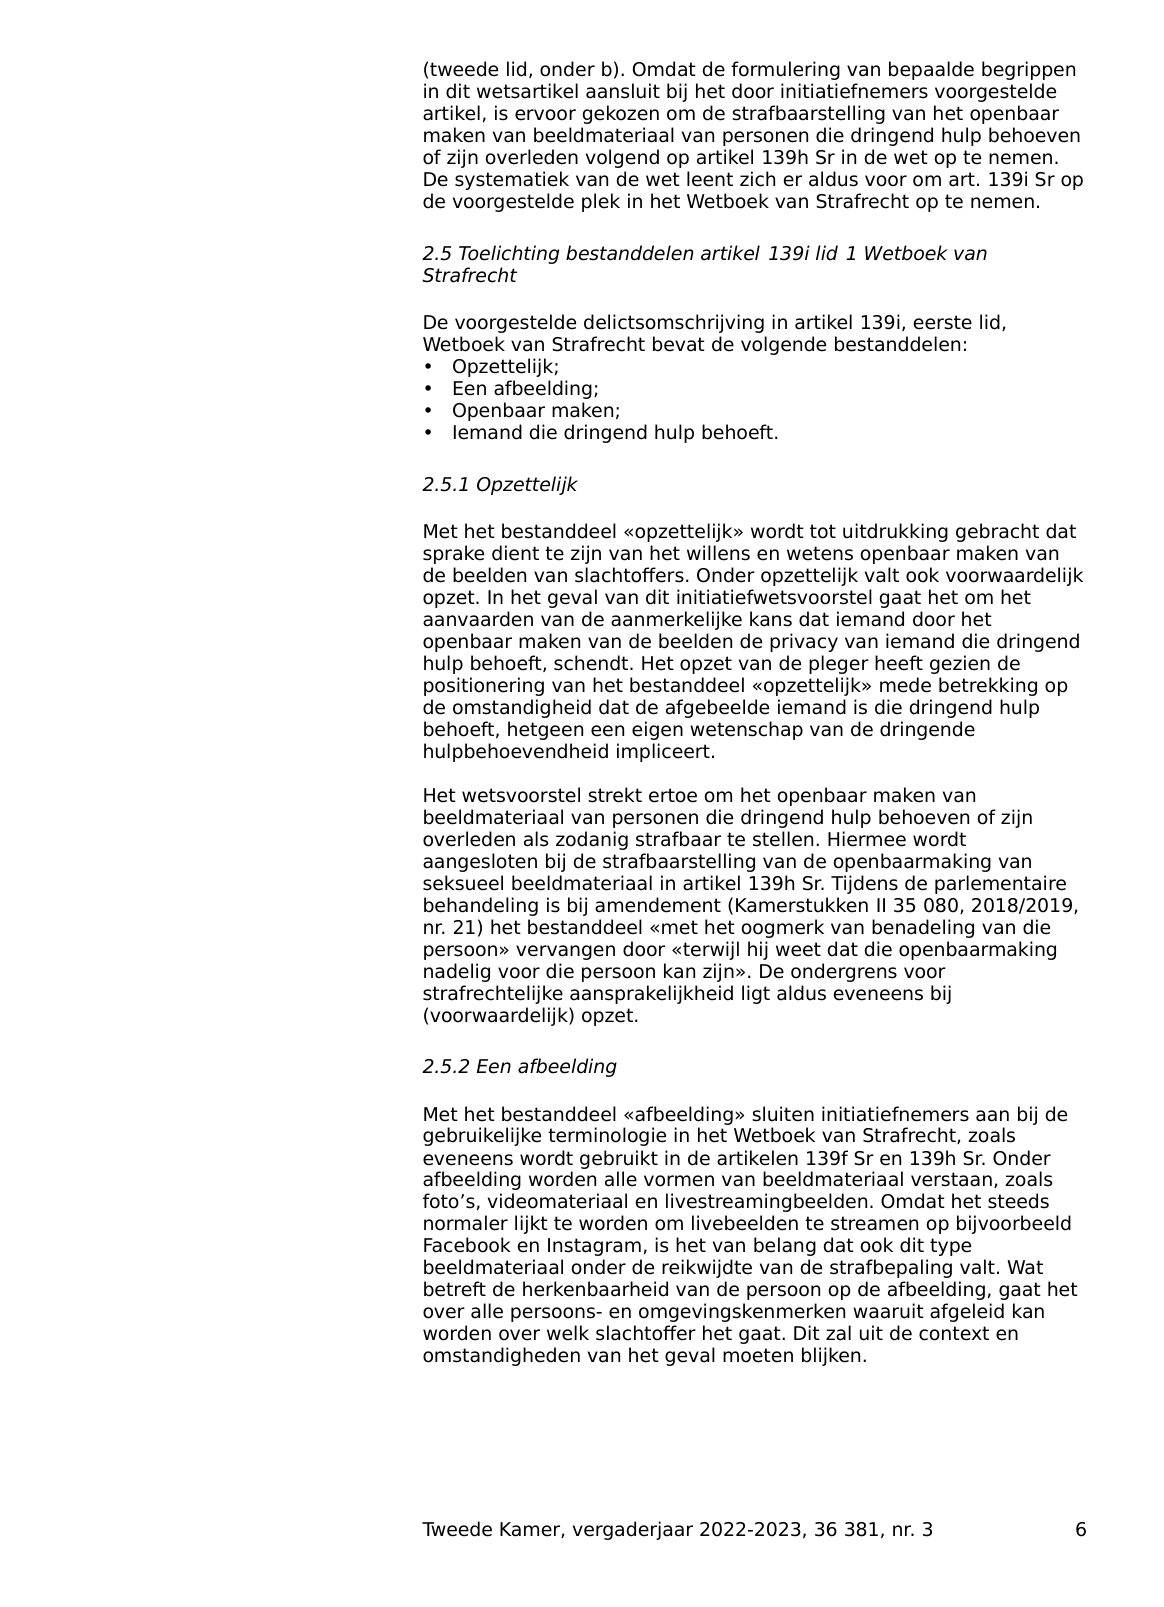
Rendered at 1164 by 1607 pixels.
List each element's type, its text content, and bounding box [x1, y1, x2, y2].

text De voorgestelde delictsomschrijving in artikel 139i, eerste lid, Wetboek van Strafrecht bevat de volgende bestanddelen: [422, 312, 1087, 356]
text • Iemand die dringend hulp behoeft. [422, 422, 1087, 444]
text • Openbaar maken; [422, 400, 1087, 422]
text Het wetsvoorstel strekt ertoe om het openbaar maken van beeldmateriaal van personen die dringend hulp behoeven of zijn overleden als zodanig strafbaar te stellen. Hiermee wordt aangesloten bij de strafbaarstelling van de openbaarmaking van seksueel beeldmateriaal in artikel 139h Sr. Tijdens de parlementaire behandeling is bij amendement (Kamerstukken II 35 080, 2018/2019, nr. 21) het bestanddeel «met het oogmerk van benadeling van die persoon» vervangen door «terwijl hij weet dat die openbaarmaking nadelig voor die persoon kan zijn». De ondergrens voor strafrechtelijke aansprakelijkheid ligt aldus eveneens bij (voorwaardelijk) opzet. [422, 785, 1087, 1026]
text • Opzettelijk; [422, 356, 1087, 378]
text • Een afbeelding; [422, 378, 1087, 400]
text Met het bestanddeel «afbeelding» sluiten initiatiefnemers aan bij de gebruikelijke terminologie in het Wetboek van Strafrecht, zoals eveneens wordt gebruikt in de artikelen 139f Sr en 139h Sr. Onder afbeelding worden alle vormen van beeldmateriaal verstaan, zoals foto’s, videomateriaal en livestreamingbeelden. Omdat het steeds normaler lijkt te worden om livebeelden te streamen op bijvoorbeeld Facebook en Instagram, is het van belang dat ook dit type beeldmateriaal onder de reikwijdte van de strafbepaling valt. Wat betreft de herkenbaarheid van de persoon op de afbeelding, gaat het over alle persoons- en omgevingskenmerken waaruit afgeleid kan worden over welk slachtoffer het gaat. Dit zal uit de context en omstandigheden van het geval moeten blijken. [422, 1103, 1087, 1367]
subtitle 2.5 Toelichting bestanddelen artikel 139i lid 1 Wetboek van Strafrecht [422, 243, 1087, 287]
text Met het bestanddeel «opzettelijk» wordt tot uitdrukking gebracht dat sprake dient te zijn van het willens en wetens openbaar maken van de beelden van slachtoffers. Onder opzettelijk valt ook voorwaardelijk opzet. In het geval van dit initiatiefwetsvoorstel gaat het om het aanvaarden van de aanmerkelijke kans dat iemand door het openbaar maken van de beelden de privacy van iemand die dringend hulp behoeft, schendt. Het opzet van de pleger heeft gezien de positionering van het bestanddeel «opzettelijk» mede betrekking op de omstandigheid dat de afgebeelde iemand is die dringend hulp behoeft, hetgeen een eigen wetenschap van de dringende hulpbehoevendheid impliceert. [422, 521, 1087, 762]
subtitle 2.5.2 Een afbeelding [422, 1056, 1087, 1078]
text (tweede lid, onder b). Omdat de formulering van bepaalde begrippen in dit wetsartikel aansluit bij het door initiatiefnemers voorgestelde artikel, is ervoor gekozen om de strafbaarstelling van het openbaar maken van beeldmateriaal van personen die dringend hulp behoeven of zijn overleden volgend op artikel 139h Sr in de wet op te nemen. De systematiek van de wet leent zich er aldus voor om art. 139i Sr op de voorgestelde plek in het Wetboek van Strafrecht op te nemen. [422, 59, 1087, 213]
subtitle 2.5.1 Opzettelijk [422, 474, 1087, 496]
